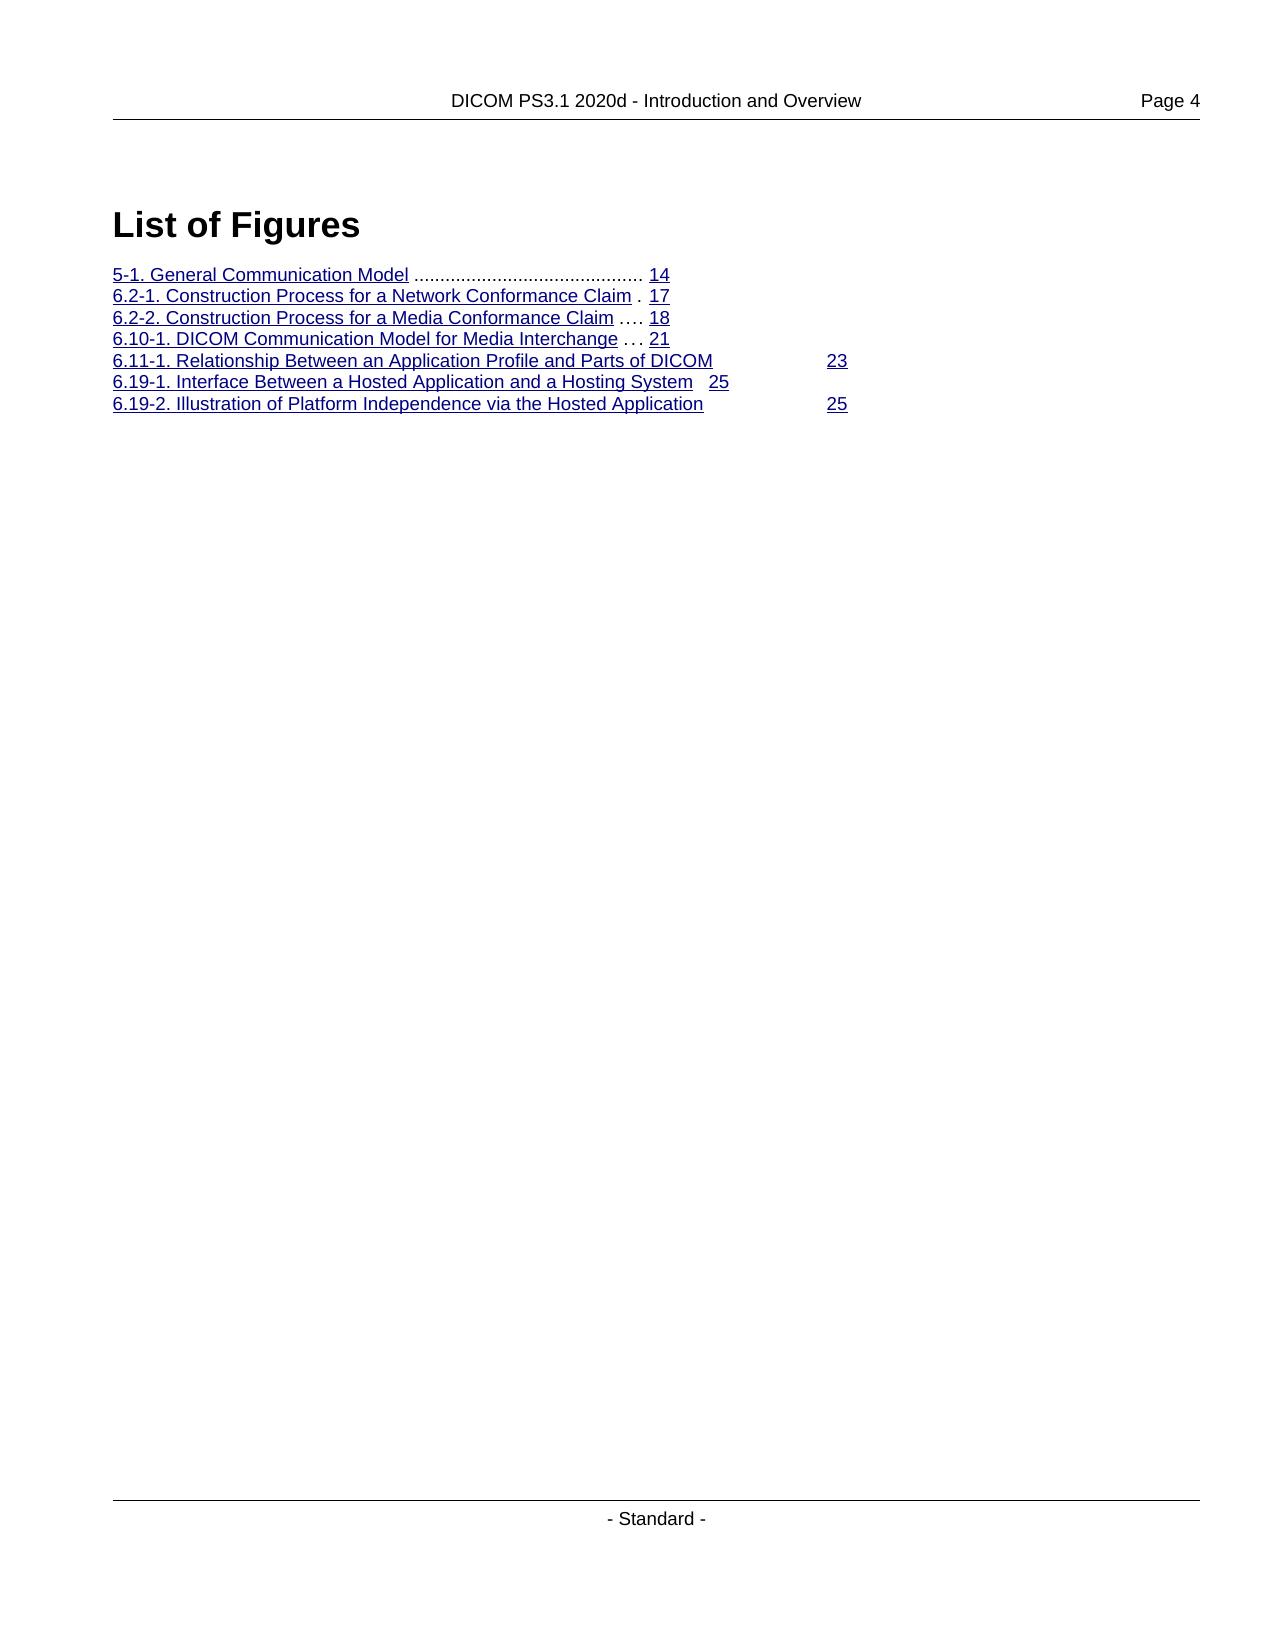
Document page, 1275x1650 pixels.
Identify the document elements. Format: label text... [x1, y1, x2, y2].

text 6.19-2. Illustration of Platform Independence via the Hosted Application 0 [112, 393, 1175, 414]
text List of Figures [112, 204, 1200, 245]
text 6.2-1. Construction Process for a Network Conformance Claim 0 [112, 285, 1175, 306]
text 6.19-1. Interface Between a Hosted Application and a Hosting System 0 [112, 371, 1175, 393]
text 6.11-1. Relationship Between an Application Profile and Parts of DICOM 0 [112, 349, 1175, 371]
text 5-1. General Communication Model 0 [112, 263, 1175, 285]
text 6.2-2. Construction Process for a Media Conformance Claim 0 [112, 306, 1175, 328]
text 6.10-1. DICOM Communication Model for Media Interchange 0 [112, 328, 1175, 349]
